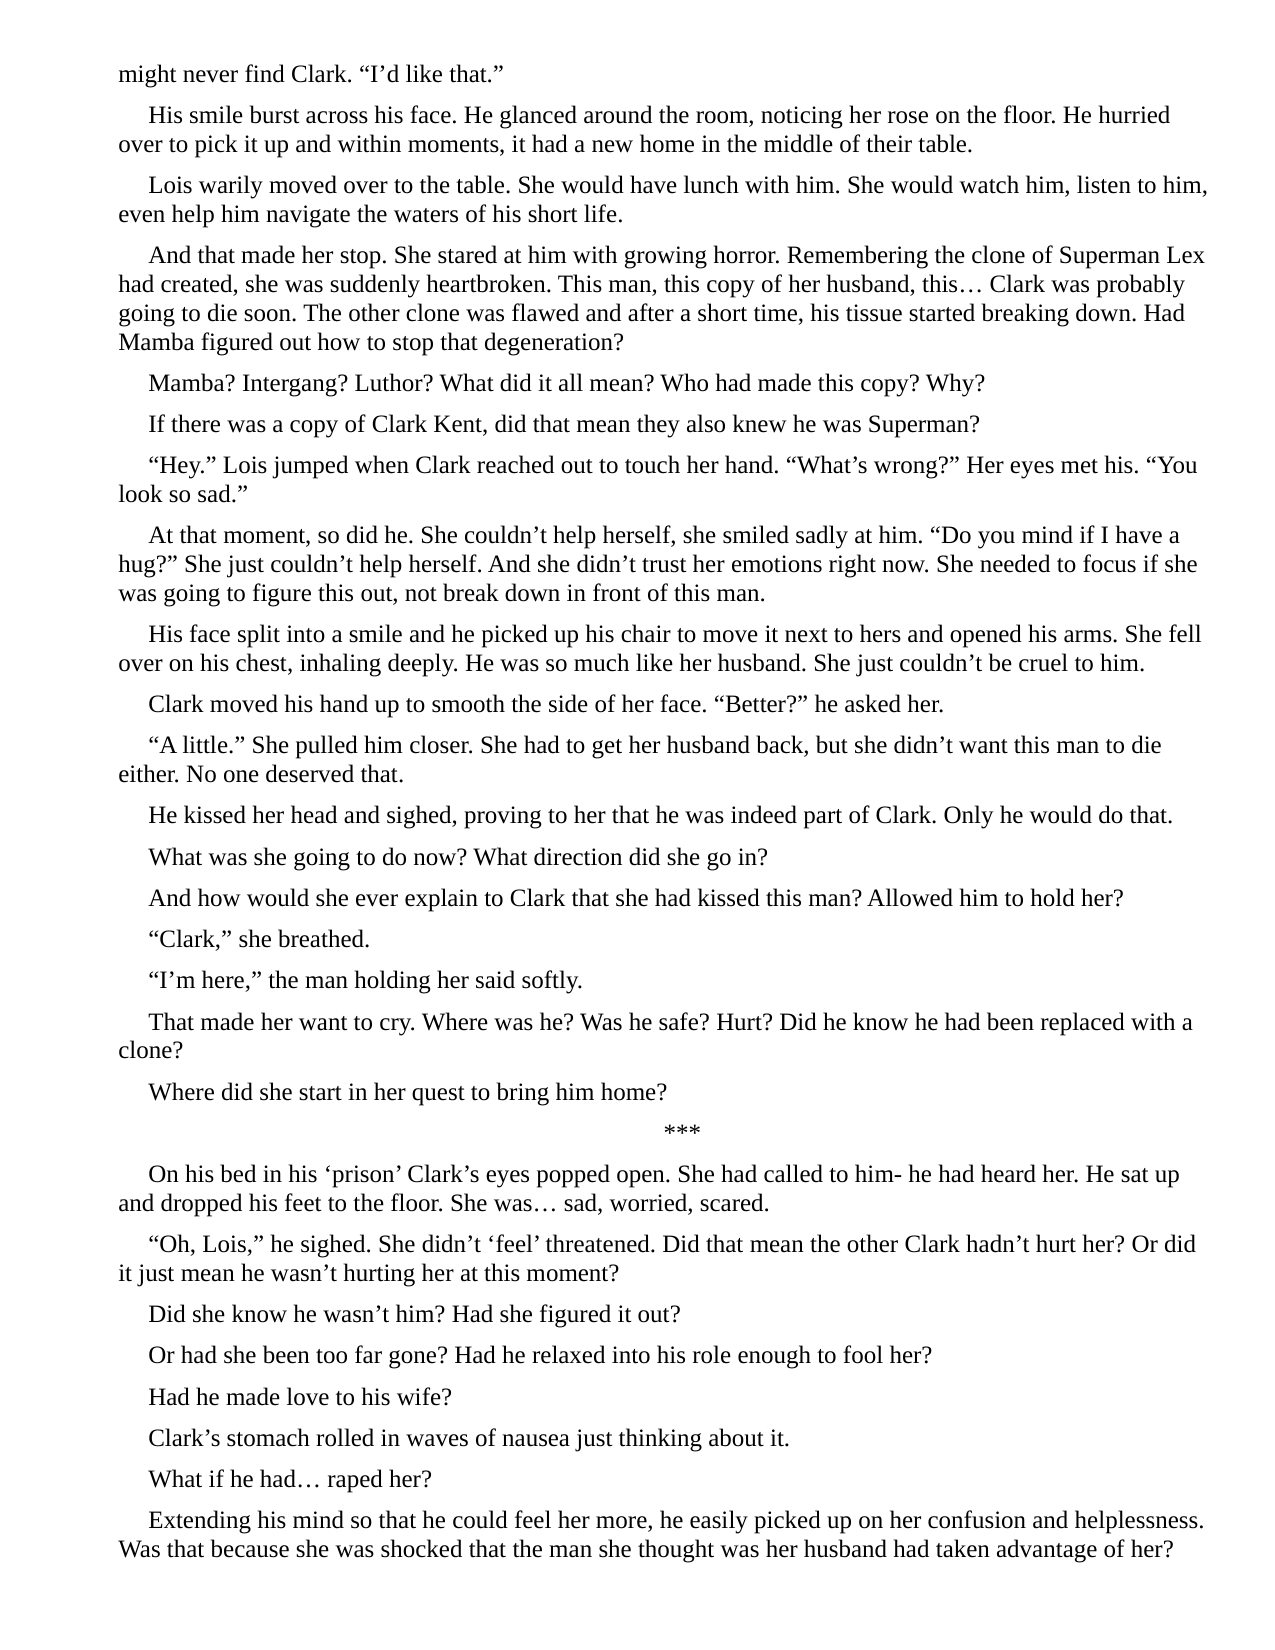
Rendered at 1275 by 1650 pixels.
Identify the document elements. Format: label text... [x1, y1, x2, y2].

text If there was a copy of Clark Kent, did that mean they also knew he was Superman? [118, 409, 1216, 438]
text “Clark,” she breathed. [118, 924, 1216, 953]
text “Oh, Lois,” he sighed. She didn’t ‘feel’ threatened. Did that mean the other Clark hadn’t hurt her? Or did it just mean he wasn’t hurting her at this moment? [118, 1229, 1216, 1287]
text Extending his mind so that he could feel her more, he easily picked up on her confusion and helplessness. Was that because she was shocked that the man she thought was her husband had taken advantage of her? [118, 1505, 1216, 1563]
text “A little.” She pulled him closer. She had to get her husband back, but she didn’t want this man to die either. No one deserved that. [118, 730, 1216, 788]
text Did she know he wasn’t him? Had she figured it out? [118, 1299, 1216, 1328]
text At that moment, so did he. She couldn’t help herself, she smiled sadly at him. “Do you mind if I have a hug?” She just couldn’t help herself. And she didn’t trust her emotions right now. She needed to focus if she was going to figure this out, not break down in front of this man. [118, 520, 1216, 607]
text Where did she start in her quest to bring him home? [118, 1077, 1216, 1105]
text And how would she ever explain to Clark that she had kissed this man? Allowed him to hold her? [118, 883, 1216, 912]
text What if he had… raped her? [118, 1464, 1216, 1493]
text Lois warily moved over to the table. She would have lunch with him. She would watch him, listen to him, even help him navigate the waters of his short life. [118, 170, 1216, 228]
text “I’m here,” the man holding her said softly. [118, 965, 1216, 994]
text Mamba? Intergang? Luthor? What did it all mean? Who had made this copy? Why? [118, 368, 1216, 397]
text Clark’s stomach rolled in waves of nausea just thinking about it. [118, 1423, 1216, 1452]
text And that made her stop. She stared at him with growing horror. Remembering the clone of Superman Lex had created, she was suddenly heartbroken. This man, this copy of her husband, this… Clark was probably going to die soon. The other clone was flawed and after a short time, his tissue started breaking down. Had Mamba figured out how to stop that degeneration? [118, 240, 1216, 355]
text Clark moved his hand up to smooth the side of her face. “Better?” he asked her. [118, 689, 1216, 718]
text Or had she been too far gone? Had he relaxed into his role enough to fool her? [118, 1340, 1216, 1369]
text What was she going to do now? What direction did she go in? [118, 842, 1216, 870]
text His smile burst across his face. He glanced around the room, noticing her rose on the floor. He hurried over to pick it up and within moments, it had a new home in the middle of their table. [118, 100, 1216, 158]
text Had he made love to his wife? [118, 1382, 1216, 1410]
text “Hey.” Lois jumped when Clark reached out to touch her hand. “What’s wrong?” Her eyes met his. “You look so sad.” [118, 450, 1216, 508]
text On his bed in his ‘prison’ Clark’s eyes popped open. She had called to him- he had heard her. He sat up and dropped his feet to the floor. She was… sad, worried, scared. [118, 1159, 1216, 1217]
text His face split into a smile and he picked up his chair to move it next to hers and opened his arms. She fell over on his chest, inhaling deeply. He was so much like her husband. She just couldn’t be cruel to him. [118, 619, 1216, 677]
text That made her want to cry. Where was he? Was he safe? Hurt? Did he know he had been replaced with a clone? [118, 1007, 1216, 1064]
text might never find Clark. “I’d like that.” [118, 59, 1216, 88]
text He kissed her head and sighed, proving to her that he was indeed part of Clark. Only he would do that. [118, 800, 1216, 829]
text *** [118, 1118, 1216, 1147]
